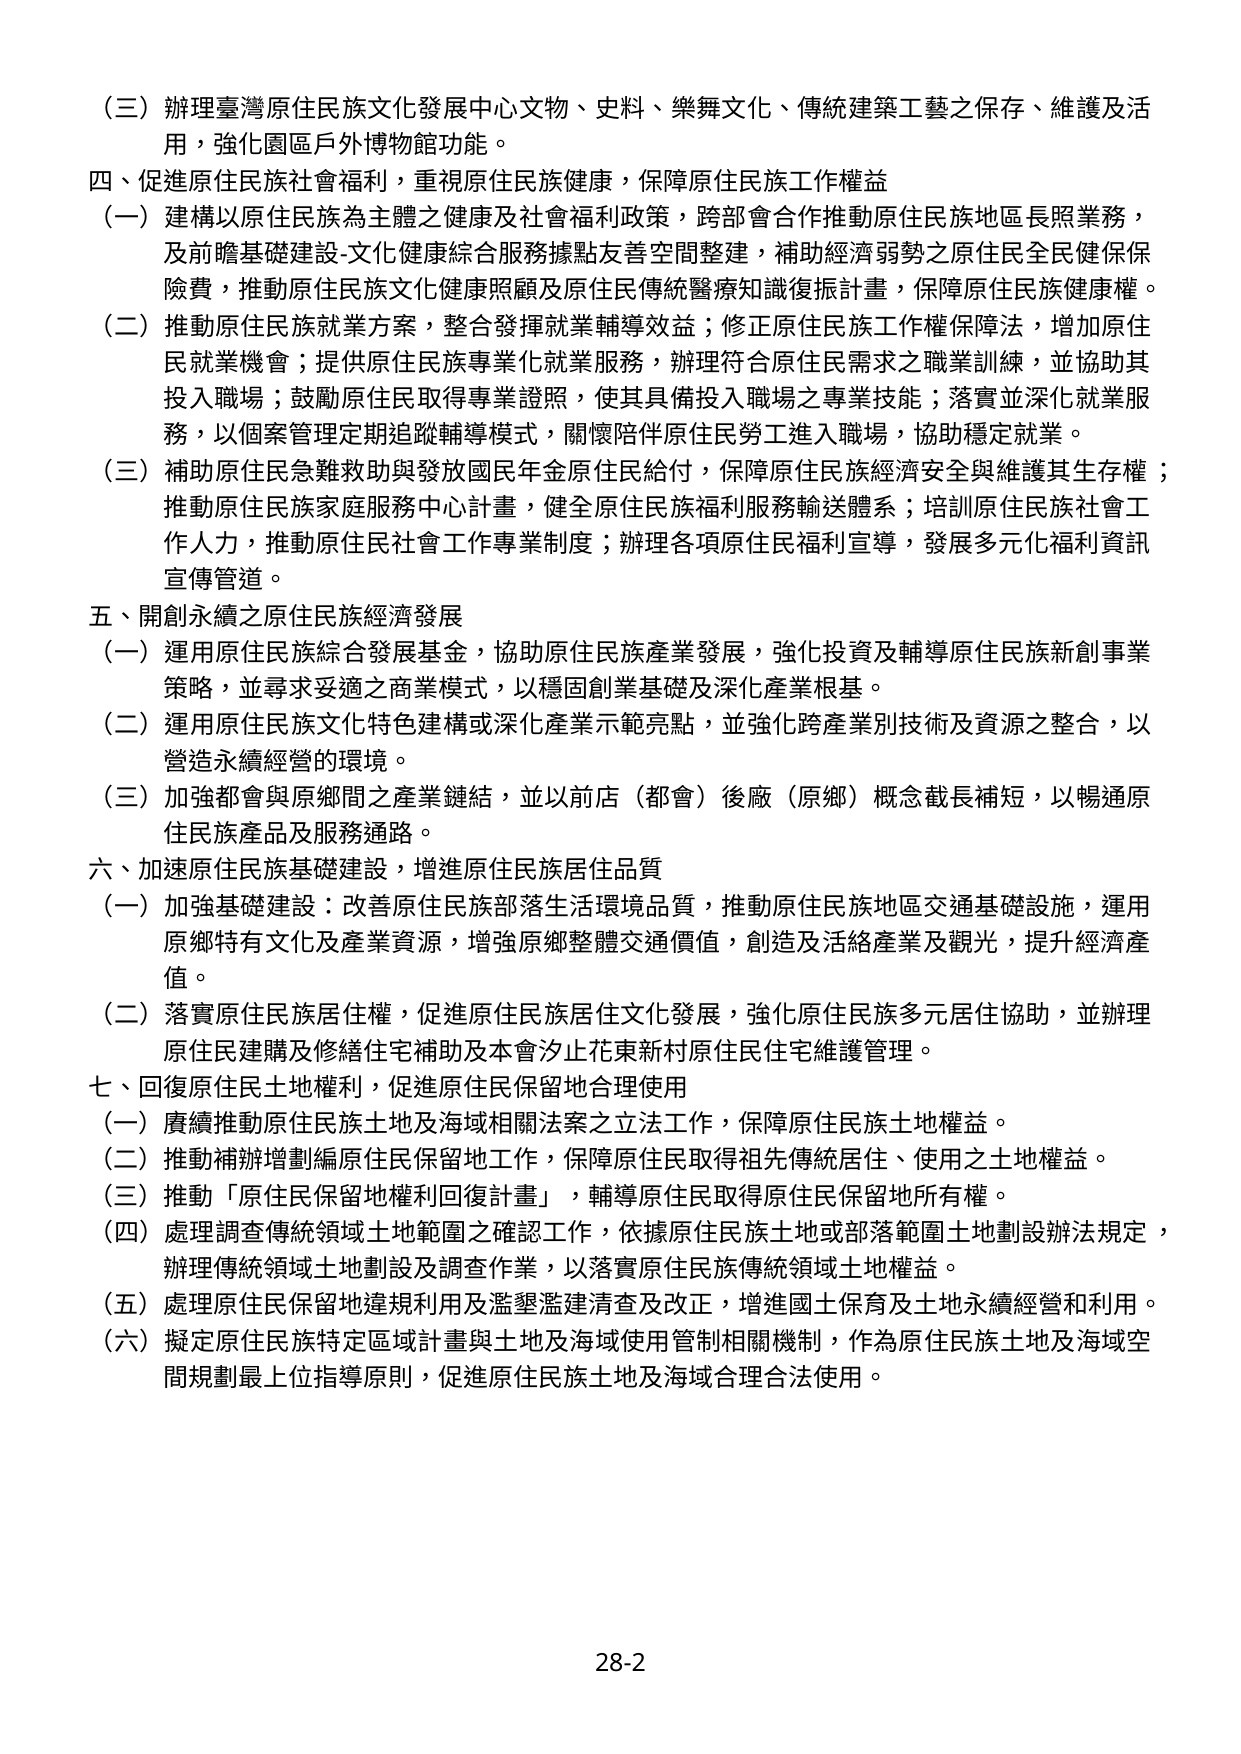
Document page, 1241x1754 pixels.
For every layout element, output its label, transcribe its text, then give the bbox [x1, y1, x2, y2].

text （四）處理調查傳統領域土地範圍之確認工作，依據原住民族土地或部落範圍土地劃設辦法規定，辦理傳統領域土地劃設及調查作業，以落實原住民族傳統領域土地權益。 [89, 1212, 1152, 1285]
text （五）處理原住民保留地違規利用及濫墾濫建清查及改正，增進國土保育及土地永續經營和利用。 [89, 1285, 1152, 1321]
text （一）賡續推動原住民族土地及海域相關法案之立法工作，保障原住民族土地權益。 [89, 1104, 1152, 1140]
text 四、促進原住民族社會福利，重視原住民族健康，保障原住民族工作權益 [89, 161, 1152, 197]
text （一）建構以原住民族為主體之健康及社會福利政策，跨部會合作推動原住民族地區長照業務，及前瞻基礎建設-文化健康綜合服務據點友善空間整建，補助經濟弱勢之原住民全民健保保險費，推動原住民族文化健康照顧及原住民傳統醫療知識復振計畫，保障原住民族健康權。 [89, 197, 1152, 306]
text 六、加速原住民族基礎建設，增進原住民族居住品質 [89, 850, 1152, 886]
text （二）運用原住民族文化特色建構或深化產業示範亮點，並強化跨產業別技術及資源之整合，以營造永續經營的環境。 [89, 705, 1152, 777]
text （三）加強都會與原鄉間之產業鏈結，並以前店（都會）後廠（原鄉）概念截長補短，以暢通原住民族產品及服務通路。 [89, 777, 1152, 850]
text 五、開創永續之原住民族經濟發展 [89, 596, 1152, 632]
text （三）辦理臺灣原住民族文化發展中心文物、史料、樂舞文化、傳統建築工藝之保存、維護及活用，強化園區戶外博物館功能。 [89, 89, 1152, 161]
text （二）推動原住民族就業方案，整合發揮就業輔導效益；修正原住民族工作權保障法，增加原住民就業機會；提供原住民族專業化就業服務，辦理符合原住民需求之職業訓練，並協助其投入職場；鼓勵原住民取得專業證照，使其具備投入職場之專業技能；落實並深化就業服務，以個案管理定期追蹤輔導模式，關懷陪伴原住民勞工進入職場，協助穩定就業。 [89, 306, 1152, 451]
text （六）擬定原住民族特定區域計畫與土地及海域使用管制相關機制，作為原住民族土地及海域空間規劃最上位指導原則，促進原住民族土地及海域合理合法使用。 [89, 1321, 1152, 1394]
text （一）加強基礎建設：改善原住民族部落生活環境品質，推動原住民族地區交通基礎設施，運用原鄉特有文化及產業資源，增強原鄉整體交通價值，創造及活絡產業及觀光，提升經濟產值。 [89, 886, 1152, 995]
text 七、回復原住民土地權利，促進原住民保留地合理使用 [89, 1067, 1152, 1104]
text （二）落實原住民族居住權，促進原住民族居住文化發展，強化原住民族多元居住協助，並辦理原住民建購及修繕住宅補助及本會汐止花東新村原住民住宅維護管理。 [89, 995, 1152, 1067]
text （三）補助原住民急難救助與發放國民年金原住民給付，保障原住民族經濟安全與維護其生存權；推動原住民族家庭服務中心計畫，健全原住民族福利服務輸送體系；培訓原住民族社會工作人力，推動原住民社會工作專業制度；辦理各項原住民福利宣導，發展多元化福利資訊宣傳管道。 [89, 451, 1152, 596]
text （二）推動補辦增劃編原住民保留地工作，保障原住民取得祖先傳統居住、使用之土地權益。 [89, 1140, 1152, 1176]
text （三）推動「原住民保留地權利回復計畫」，輔導原住民取得原住民保留地所有權。 [89, 1176, 1152, 1212]
text （一）運用原住民族綜合發展基金，協助原住民族產業發展，強化投資及輔導原住民族新創事業策略，並尋求妥適之商業模式，以穩固創業基礎及深化產業根基。 [89, 632, 1152, 705]
